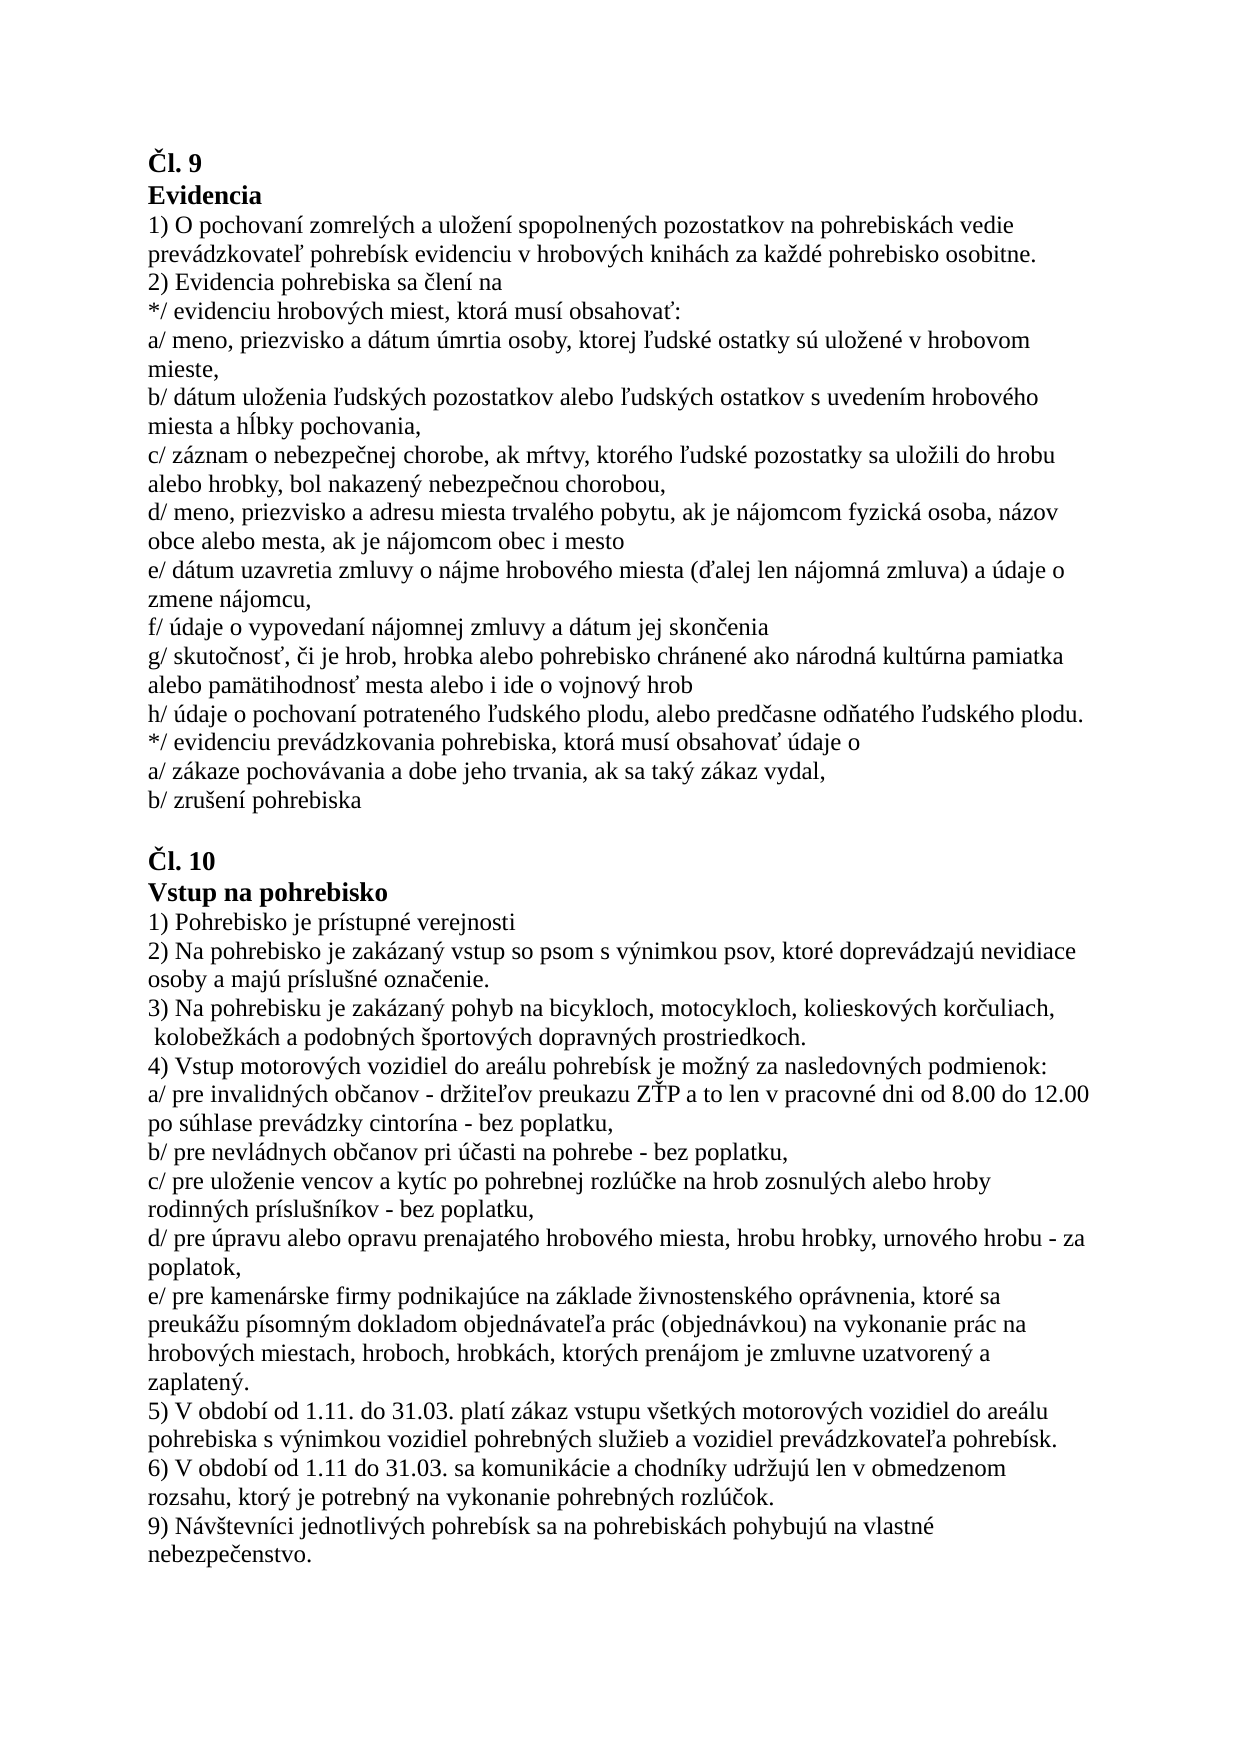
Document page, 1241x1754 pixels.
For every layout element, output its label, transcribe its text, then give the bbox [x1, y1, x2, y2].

text a/ zákaze pochovávania a dobe jeho trvania, ak sa taký zákaz vydal, [148, 756, 1093, 785]
text c/ pre uloženie vencov a kytíc po pohrebnej rozlúčke na hrob zosnulých alebo hroby rodinných príslušníkov - bez poplatku, [148, 1166, 1093, 1223]
text f/ údaje o vypovedaní nájomnej zmluvy a dátum jej skončenia [148, 612, 1093, 641]
text b/ zrušení pohrebiska [148, 785, 1093, 814]
text 5) V období od 1.11. do 31.03. platí zákaz vstupu všetkých motorových vozidiel do areálu pohrebiska s výnimkou vozidiel pohrebných služieb a vozidiel prevádzkovateľa pohrebísk. [148, 1396, 1093, 1453]
text kolobežkách a podobných športových dopravných prostriedkoch. [148, 1022, 1093, 1051]
text 4) Vstup motorových vozidiel do areálu pohrebísk je možný za nasledovných podmienok: [148, 1051, 1093, 1079]
text 9) Návštevníci jednotlivých pohrebísk sa na pohrebiskách pohybujú na vlastné nebezpečenstvo. [148, 1511, 1093, 1568]
text Čl. 10 [148, 845, 1093, 876]
text e/ dátum uzavretia zmluvy o nájme hrobového miesta (ďalej len nájomná zmluva) a údaje o zmene nájomcu, [148, 555, 1093, 612]
text 1) Pohrebisko je prístupné verejnosti [148, 907, 1093, 936]
text g/ skutočnosť, či je hrob, hrobka alebo pohrebisko chránené ako národná kultúrna pamiatka alebo pamätihodnosť mesta alebo i ide o vojnový hrob [148, 641, 1093, 699]
text b/ pre nevládnych občanov pri účasti na pohrebe - bez poplatku, [148, 1137, 1093, 1166]
text h/ údaje o pochovaní potrateného ľudského plodu, alebo predčasne odňatého ľudského plodu. [148, 699, 1093, 727]
text d/ meno, priezvisko a adresu miesta trvalého pobytu, ak je nájomcom fyzická osoba, názov obce alebo mesta, ak je nájomcom obec i mesto [148, 497, 1093, 555]
text a/ meno, priezvisko a dátum úmrtia osoby, ktorej ľudské ostatky sú uložené v hrobovom mieste, [148, 325, 1093, 382]
text c/ záznam o nebezpečnej chorobe, ak mŕtvy, ktorého ľudské pozostatky sa uložili do hrobu alebo hrobky, bol nakazený nebezpečnou chorobou, [148, 440, 1093, 497]
text Evidencia [148, 179, 1093, 210]
text Vstup na pohrebisko [148, 876, 1093, 907]
text 6) V období od 1.11 do 31.03. sa komunikácie a chodníky udržujú len v obmedzenom rozsahu, ktorý je potrebný na vykonanie pohrebných rozlúčok. [148, 1453, 1093, 1511]
text poplatok, [148, 1252, 1093, 1281]
text */ evidenciu prevádzkovania pohrebiska, ktorá musí obsahovať údaje o [148, 727, 1093, 756]
text Čl. 9 [148, 148, 1093, 179]
text 2) Na pohrebisko je zakázaný vstup so psom s výnimkou psov, ktoré doprevádzajú nevidiace osoby a majú príslušné označenie. [148, 936, 1093, 993]
text d/ pre úpravu alebo opravu prenajatého hrobového miesta, hrobu hrobky, urnového hrobu - za [148, 1223, 1093, 1252]
text 1) O pochovaní zomrelých a uložení spopolnených pozostatkov na pohrebiskách vedie [148, 210, 1093, 239]
text 2) Evidencia pohrebiska sa člení na [148, 267, 1093, 296]
text */ evidenciu hrobových miest, ktorá musí obsahovať: [148, 296, 1093, 325]
text b/ dátum uloženia ľudských pozostatkov alebo ľudských ostatkov s uvedením hrobového miesta a hĺbky pochovania, [148, 382, 1093, 440]
text 3) Na pohrebisku je zakázaný pohyb na bicykloch, motocykloch, kolieskových korčuliach, [148, 993, 1093, 1022]
text prevádzkovateľ pohrebísk evidenciu v hrobových knihách za každé pohrebisko osobitne. [148, 239, 1093, 267]
text a/ pre invalidných občanov - držiteľov preukazu ZŤP a to len v pracovné dni od 8.00 do 12.00 po súhlase prevádzky cintorína - bez poplatku, [148, 1079, 1093, 1137]
text e/ pre kamenárske firmy podnikajúce na základe živnostenského oprávnenia, ktoré sa preukážu písomným dokladom objednávateľa prác (objednávkou) na vykonanie prác na hrobových miestach, hroboch, hrobkách, ktorých prenájom je zmluvne uzatvorený a zaplatený. [148, 1281, 1093, 1396]
